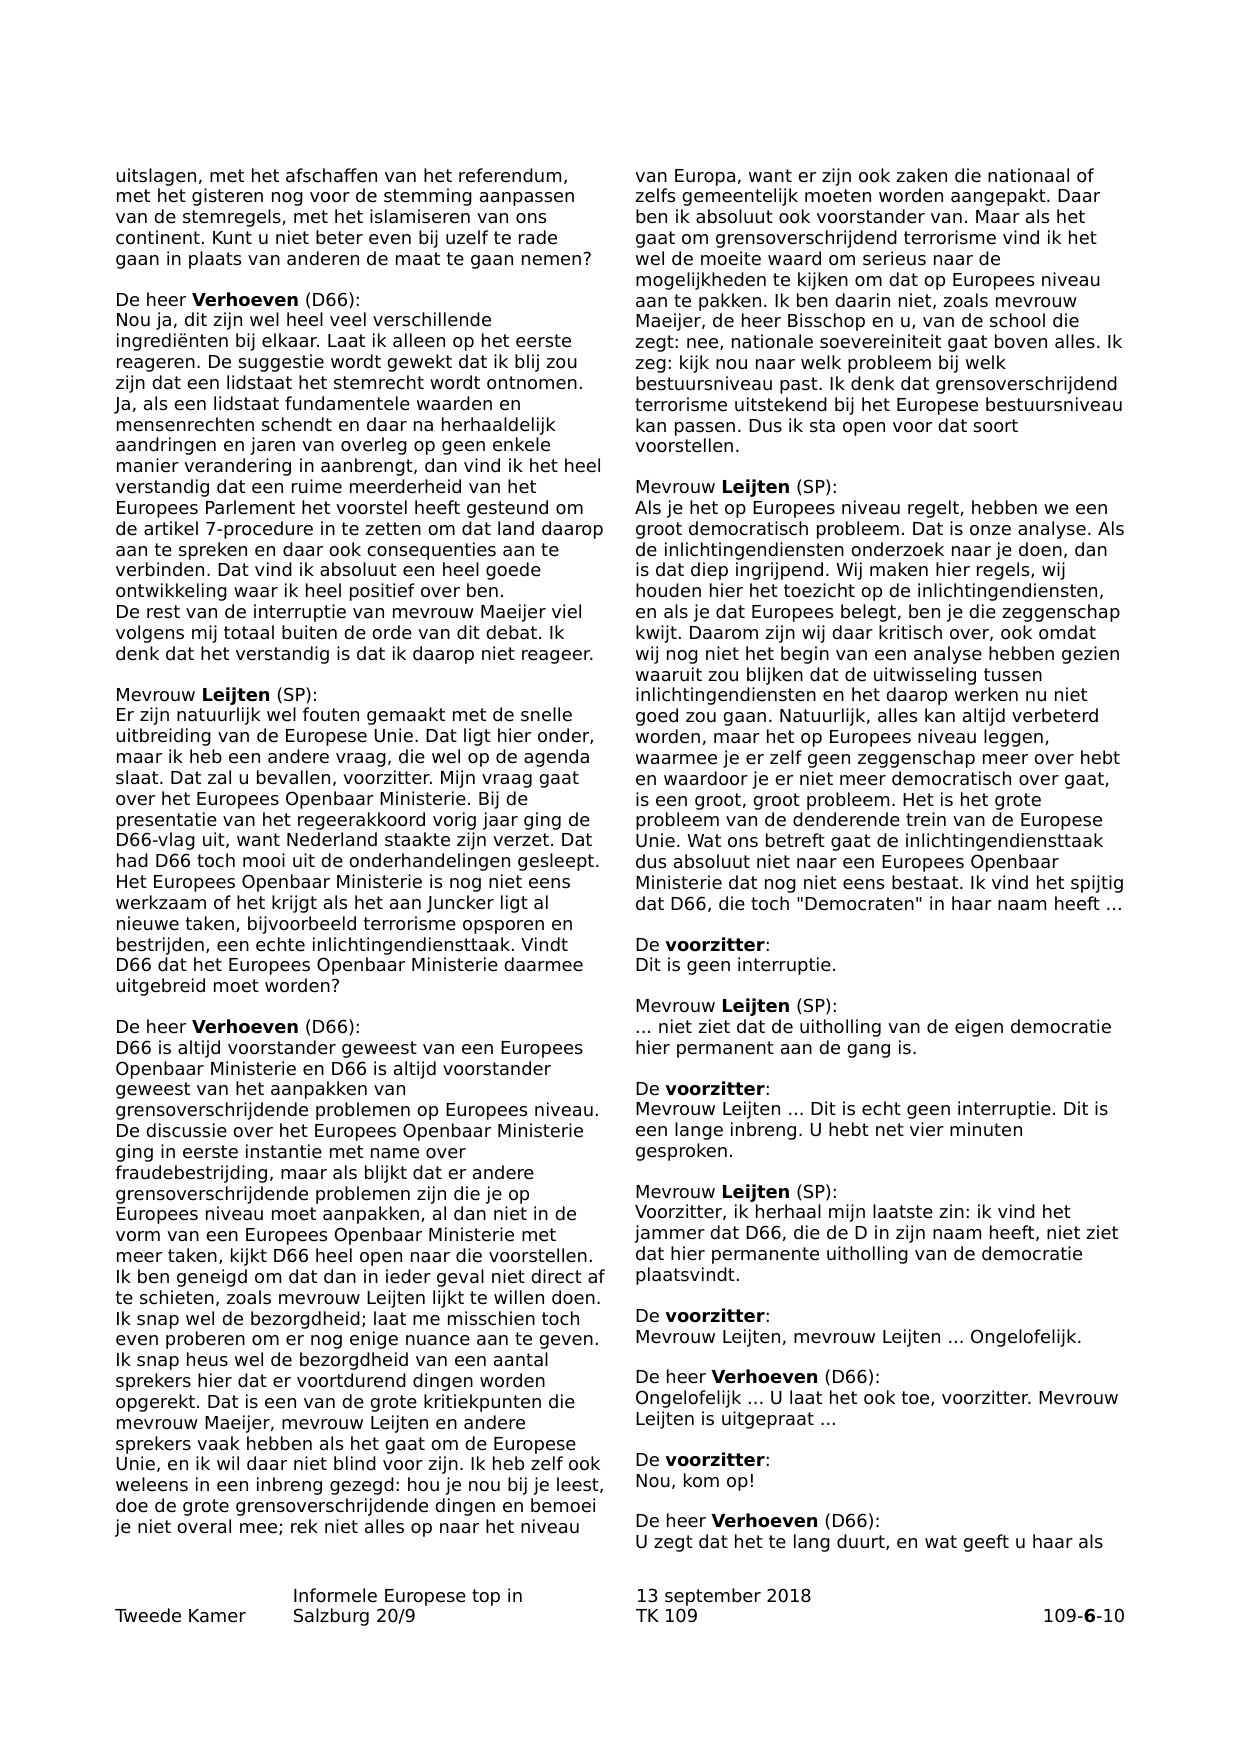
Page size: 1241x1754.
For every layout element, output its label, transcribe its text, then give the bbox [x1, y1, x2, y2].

text De heer Verhoeven (D66): [115, 289, 605, 310]
text Als je het op Europees niveau regelt, hebben we een groot democratisch probleem. Dat is onze analyse. Als de inlichtingendiensten onderzoek naar je doen, dan is dat diep ingrijpend. Wij maken hier regels, wij houden hier het toezicht op de inlichtingendiensten, en als je dat Europees belegt, ben je die zeggenschap kwijt. Daarom zijn wij daar kritisch over, ook omdat wij nog niet het begin van een analyse hebben gezien waaruit zou blijken dat de uitwisseling tussen inlichtingendiensten en het daarop werken nu niet goed zou gaan. Natuurlijk, alles kan altijd verbeterd worden, maar het op Europees niveau leggen, waarmee je er zelf geen zeggenschap meer over hebt en waardoor je er niet meer democratisch over gaat, is een groot, groot probleem. Het is het grote probleem van de denderende trein van de Europese Unie. Wat ons betreft gaat de inlichtingendiensttaak dus absoluut niet naar een Europees Openbaar Ministerie dat nog niet eens bestaat. Ik vind het spijtig dat D66, die toch "Democraten" in haar naam heeft ... [635, 498, 1125, 914]
text De heer Verhoeven (D66): [115, 1017, 605, 1037]
text Mevrouw Leijten, mevrouw Leijten ... Ongelofelijk. [635, 1326, 1125, 1347]
text De heer Verhoeven (D66): [635, 1511, 1125, 1532]
text Voorzitter, ik herhaal mijn laatste zin: ik vind het jammer dat D66, die de D in zijn naam heeft, niet ziet dat hier permanente uitholling van de democratie plaatsvindt. [635, 1202, 1125, 1286]
text De rest van de interruptie van mevrouw Maeijer viel volgens mij totaal buiten de orde van dit debat. Ik denk dat het verstandig is dat ik daarop niet reageer. [115, 602, 605, 664]
text De voorzitter: [635, 934, 1125, 955]
text Mevrouw Leijten (SP): [635, 477, 1125, 498]
text Mevrouw Leijten (SP): [635, 1182, 1125, 1202]
text De voorzitter: [635, 1449, 1125, 1470]
text Er zijn natuurlijk wel fouten gemaakt met de snelle uitbreiding van de Europese Unie. Dat ligt hier onder, maar ik heb een andere vraag, die wel op de agenda slaat. Dat zal u bevallen, voorzitter. Mijn vraag gaat over het Europees Openbaar Ministerie. Bij de presentatie van het regeerakkoord vorig jaar ging de D66-vlag uit, want Nederland staakte zijn verzet. Dat had D66 toch mooi uit de onderhandelingen gesleept. Het Europees Openbaar Ministerie is nog niet eens werkzaam of het krijgt als het aan Juncker ligt al nieuwe taken, bijvoorbeeld terrorisme opsporen en bestrijden, een echte inlichtingendiensttaak. Vindt D66 dat het Europees Openbaar Ministerie daarmee uitgebreid moet worden? [115, 705, 605, 997]
text Mevrouw Leijten ... Dit is echt geen interruptie. Dit is een lange inbreng. U hebt net vier minuten gesproken. [635, 1099, 1125, 1162]
text D66 is altijd voorstander geweest van een Europees Openbaar Ministerie en D66 is altijd voorstander geweest van het aanpakken van grensoverschrijdende problemen op Europees niveau. De discussie over het Europees Openbaar Ministerie ging in eerste instantie met name over fraudebestrijding, maar als blijkt dat er andere grensoverschrijdende problemen zijn die je op Europees niveau moet aanpakken, al dan niet in de vorm van een Europees Openbaar Ministerie met meer taken, kijkt D66 heel open naar die voorstellen. Ik ben geneigd om dat dan in ieder geval niet direct af te schieten, zoals mevrouw Leijten lijkt te willen doen. [115, 1037, 605, 1308]
text Nou ja, dit zijn wel heel veel verschillende ingrediënten bij elkaar. Laat ik alleen op het eerste reageren. De suggestie wordt gewekt dat ik blij zou zijn dat een lidstaat het stemrecht wordt ontnomen. Ja, als een lidstaat fundamentele waarden en mensenrechten schendt en daar na herhaaldelijk aandringen en jaren van overleg op geen enkele manier verandering in aanbrengt, dan vind ik het heel verstandig dat een ruime meerderheid van het Europees Parlement het voorstel heeft gesteund om de artikel 7-procedure in te zetten om dat land daarop aan te spreken en daar ook consequenties aan te verbinden. Dat vind ik absoluut een heel goede ontwikkeling waar ik heel positief over ben. [115, 310, 605, 602]
text De voorzitter: [635, 1306, 1125, 1326]
text Ik snap wel de bezorgdheid; laat me misschien toch even proberen om er nog enige nuance aan te geven. Ik snap heus wel de bezorgdheid van een aantal sprekers hier dat er voortdurend dingen worden opgerekt. Dat is een van de grote kritiekpunten die mevrouw Maeijer, mevrouw Leijten en andere sprekers vaak hebben als het gaat om de Europese Unie, en ik wil daar niet blind voor zijn. Ik heb zelf ook weleens in een inbreng gezegd: hou je nou bij je leest, doe de grote grensoverschrijdende dingen en bemoei je niet overal mee; rek niet alles op naar het niveau [115, 1308, 605, 1537]
text Ongelofelijk ... U laat het ook toe, voorzitter. Mevrouw Leijten is uitgepraat ... [635, 1388, 1125, 1429]
text van Europa, want er zijn ook zaken die nationaal of zelfs gemeentelijk moeten worden aangepakt. Daar ben ik absoluut ook voorstander van. Maar als het gaat om grensoverschrijdend terrorisme vind ik het wel de moeite waard om serieus naar de mogelijkheden te kijken om dat op Europees niveau aan te pakken. Ik ben daarin niet, zoals mevrouw Maeijer, de heer Bisschop en u, van de school die zegt: nee, nationale soevereiniteit gaat boven alles. Ik zeg: kijk nou naar welk probleem bij welk bestuursniveau past. Ik denk dat grensoverschrijdend terrorisme uitstekend bij het Europese bestuursniveau kan passen. Dus ik sta open voor dat soort voorstellen. [635, 165, 1125, 457]
text ... niet ziet dat de uitholling van de eigen democratie hier permanent aan de gang is. [635, 1017, 1125, 1058]
text Mevrouw Leijten (SP): [115, 684, 605, 705]
text U zegt dat het te lang duurt, en wat geeft u haar als [635, 1532, 1125, 1553]
text Mevrouw Leijten (SP): [635, 996, 1125, 1017]
text De voorzitter: [635, 1078, 1125, 1099]
text Nou, kom op! [635, 1470, 1125, 1491]
text De heer Verhoeven (D66): [635, 1367, 1125, 1388]
text Dit is geen interruptie. [635, 955, 1125, 976]
text uitslagen, met het afschaffen van het referendum, met het gisteren nog voor de stemming aanpassen van de stemregels, met het islamiseren van ons continent. Kunt u niet beter even bij uzelf te rade gaan in plaats van anderen de maat te gaan nemen? [115, 165, 605, 269]
